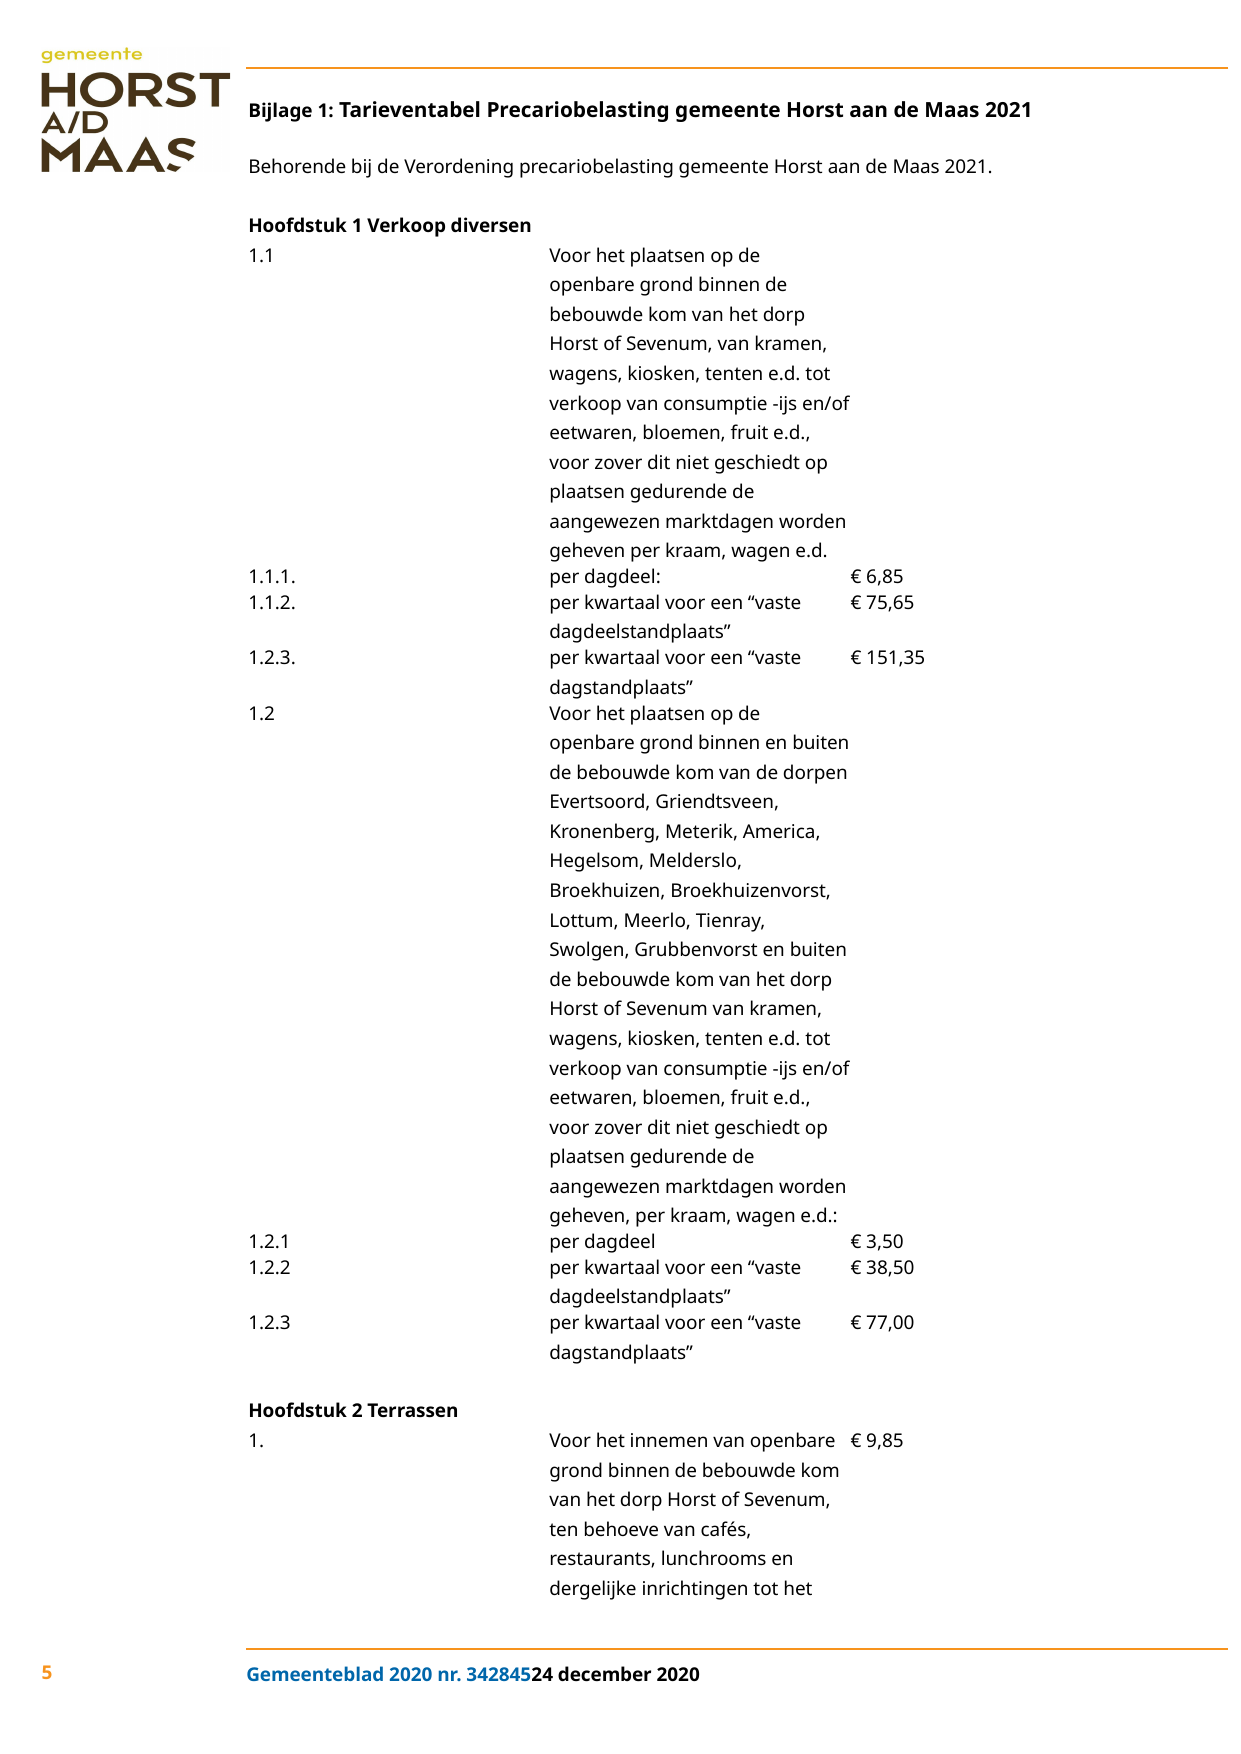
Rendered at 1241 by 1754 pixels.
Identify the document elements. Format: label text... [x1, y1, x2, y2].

table_header 1. [248, 1427, 549, 1601]
table_cell [850, 700, 1152, 1228]
table_header € 9,85 [850, 1427, 1152, 1601]
table_cell € 77,00 [850, 1309, 1152, 1365]
table_cell per kwartaal voor een “vaste dagstandplaats” [549, 1309, 850, 1365]
text Hoofdstuk 1 Verkoop diversen [248, 212, 1152, 238]
table_cell € 75,65 [850, 589, 1152, 644]
table_cell per kwartaal voor een “vaste dagdeelstandplaats” [549, 589, 850, 644]
table_cell 1.2.1 [248, 1228, 549, 1254]
table_cell € 38,50 [850, 1254, 1152, 1309]
table_cell per kwartaal voor een “vaste dagdeelstandplaats” [549, 1254, 850, 1309]
table_cell Voor het plaatsen op de openbare grond binnen en buiten de bebouwde kom van de dorpen Evertsoord, Griendtsveen, Kronenberg, Meterik, America, Hegelsom, Melderslo, Broekhuizen, Broekhuizenvorst, Lottum, Meerlo, Tienray, Swolgen, Grubbenvorst en buiten de bebouwde kom van het dorp Horst of Sevenum van kramen, wagens, kiosken, tenten e.d. tot verkoop van consumptie -ijs en/of eetwaren, bloemen, fruit e.d., voor zover dit niet geschiedt op plaatsen gedurende de aangewezen marktdagen worden geheven, per kraam, wagen e.d.: [549, 700, 850, 1228]
table_header 1.1 [248, 242, 549, 563]
table_cell 1.1.1. [248, 563, 549, 589]
table_cell 1.2.3. [248, 644, 549, 700]
table_cell € 3,50 [850, 1228, 1152, 1254]
table_cell 1.2.2 [248, 1254, 549, 1309]
table_cell per dagdeel: [549, 563, 850, 589]
table_cell per kwartaal voor een “vaste dagstandplaats” [549, 644, 850, 700]
table_cell 1.1.2. [248, 589, 549, 644]
table_header [850, 242, 1152, 563]
picture [41, 47, 231, 172]
table_cell 1.2.3 [248, 1309, 549, 1365]
text Hoofdstuk 2 Terrassen [248, 1397, 1152, 1423]
table_cell per dagdeel [549, 1228, 850, 1254]
table_header Voor het innemen van openbare grond binnen de bebouwde kom van het dorp Horst of Sevenum, ten behoeve van cafés, restaurants, lunchrooms en dergelijke inrichtingen tot het [549, 1427, 850, 1601]
table_cell € 6,85 [850, 563, 1152, 589]
table_cell € 151,35 [850, 644, 1152, 700]
table_cell 1.2 [248, 700, 549, 1228]
text Behorende bij de Verordening precariobelasting gemeente Horst aan de Maas 2021. [248, 153, 1152, 179]
table_header Voor het plaatsen op de openbare grond binnen de bebouwde kom van het dorp Horst of Sevenum, van kramen, wagens, kiosken, tenten e.d. tot verkoop van consumptie -ijs en/of eetwaren, bloemen, fruit e.d., voor zover dit niet geschiedt op plaatsen gedurende de aangewezen marktdagen worden geheven per kraam, wagen e.d. [549, 242, 850, 563]
text Bijlage 1: Tarieventabel Precariobelasting gemeente Horst aan de Maas 2021 [248, 95, 1152, 123]
